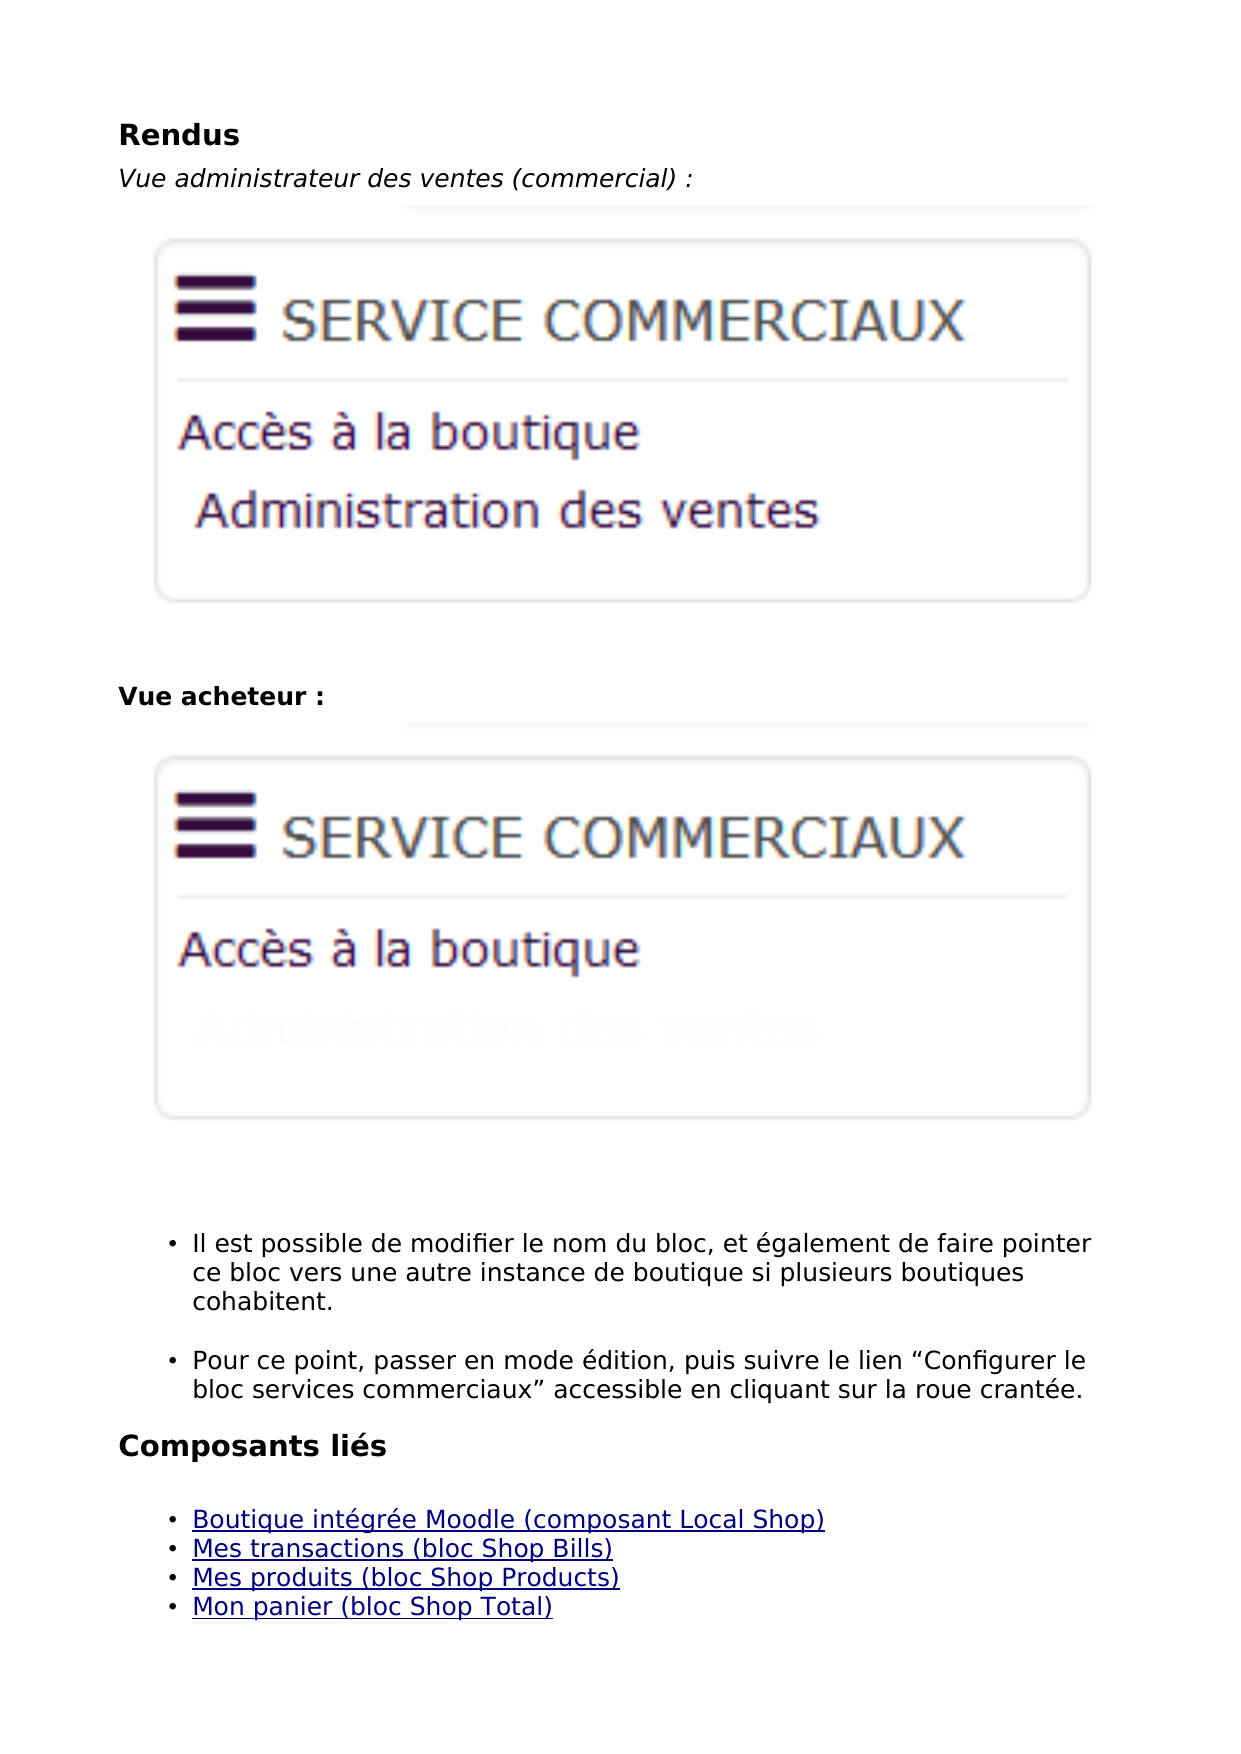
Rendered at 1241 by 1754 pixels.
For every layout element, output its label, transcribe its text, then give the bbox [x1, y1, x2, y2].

subtitle Rendus [118, 118, 1122, 152]
subtitle Composants liés [118, 1429, 1122, 1463]
picture [118, 723, 1123, 1158]
list Boutique intégrée Moodle (composant Local Shop) [177, 1505, 1122, 1534]
text Vue administrateur des ventes (commercial) : [118, 164, 1122, 194]
text Vue acheteur : [118, 682, 1122, 711]
list Il est possible de modifier le nom du bloc, et également de faire pointer ce bloc vers une autre instance de boutique si plusieurs boutiques cohabitent. [177, 1229, 1122, 1316]
list Mes produits (bloc Shop Products) [177, 1563, 1122, 1593]
picture [118, 206, 1123, 641]
list Pour ce point, passer en mode édition, puis suivre le lien “Configurer le bloc services commerciaux” accessible en cliquant sur la roue crantée. [177, 1346, 1122, 1404]
list Mes transactions (bloc Shop Bills) [177, 1534, 1122, 1563]
list Mon panier (bloc Shop Total) [177, 1593, 1122, 1622]
